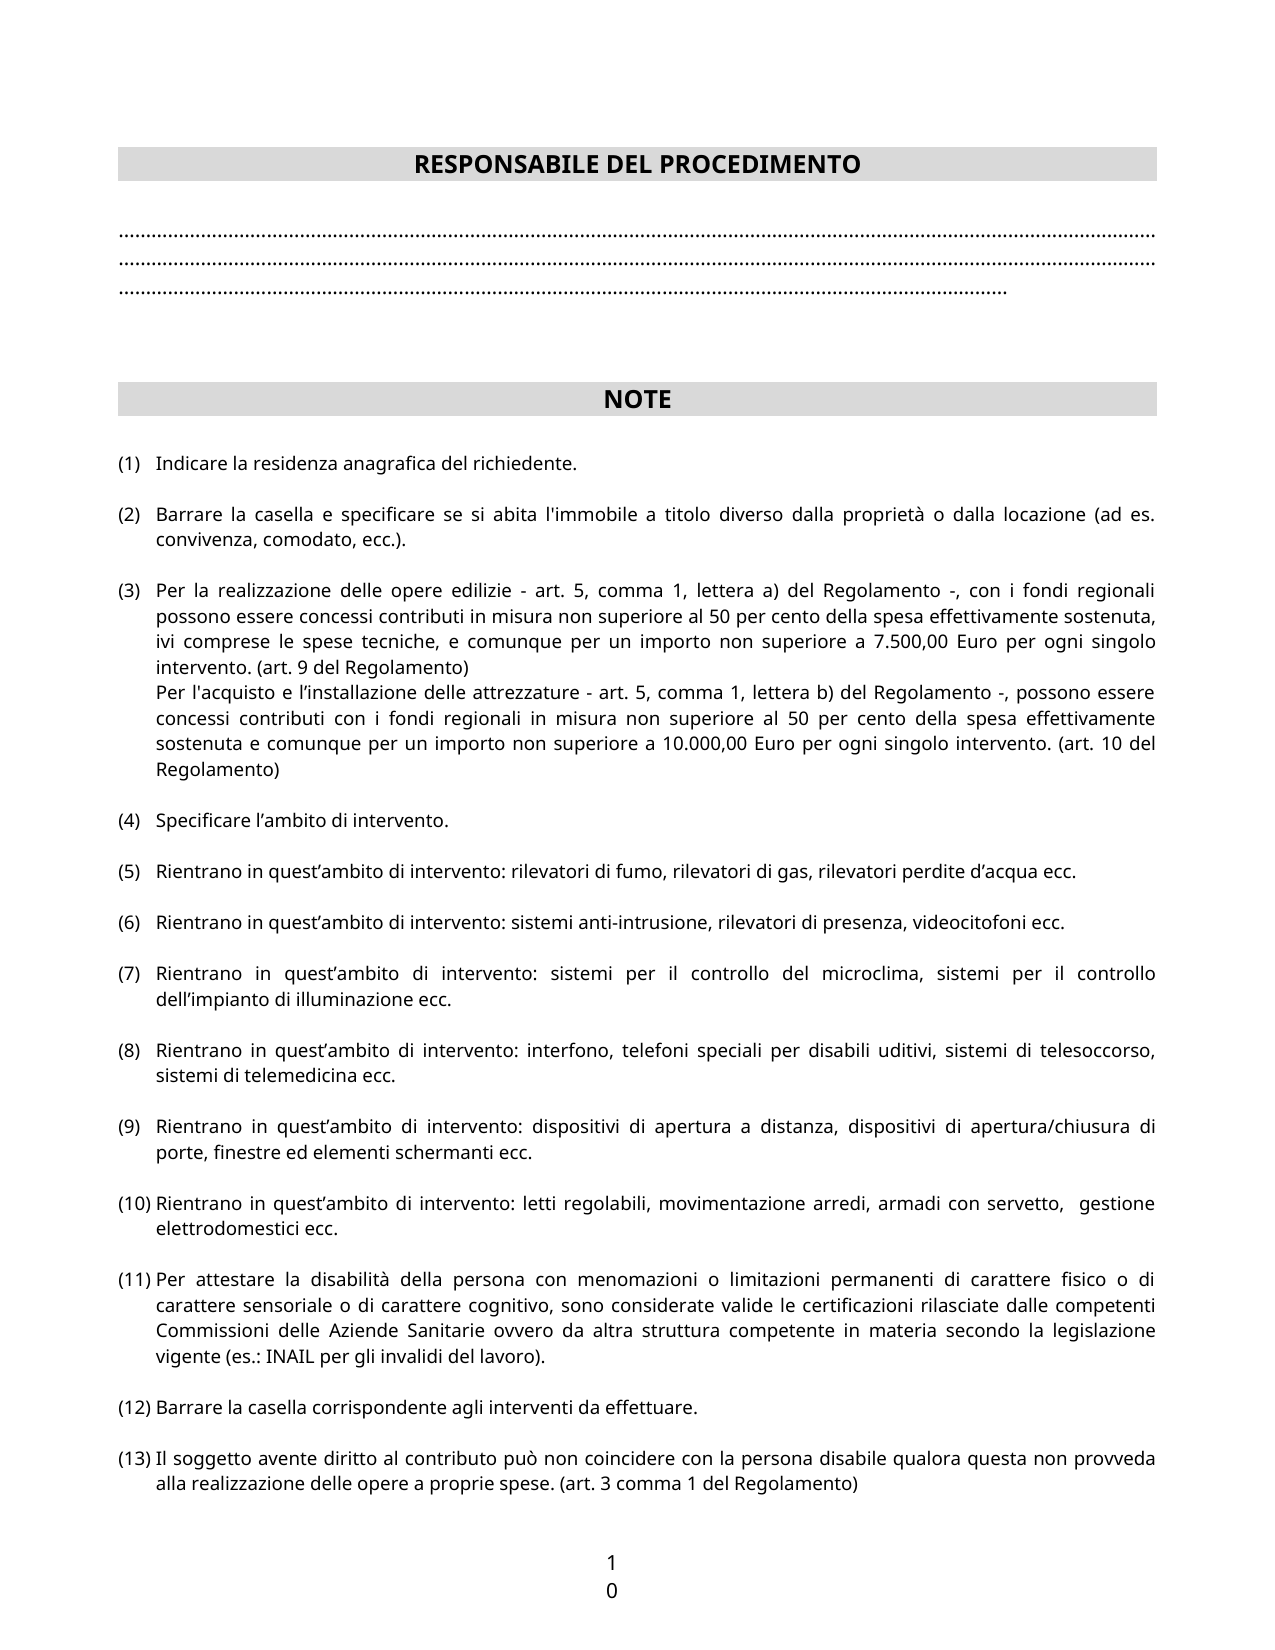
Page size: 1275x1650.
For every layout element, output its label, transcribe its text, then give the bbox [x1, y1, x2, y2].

list Indicare la residenza anagrafica del richiedente. [118, 450, 1157, 475]
list Barrare la casella corrispondente agli interventi da effettuare. [118, 1394, 1157, 1420]
list Rientrano in quest’ambito di intervento: sistemi per il controllo del microclima, sistemi per il controllo dell’impianto di illuminazione ecc. [118, 960, 1157, 1011]
list Il soggetto avente diritto al contributo può non coincidere con la persona disabile qualora questa non provveda alla realizzazione delle opere a proprie spese. (art. 3 comma 1 del Regolamento) [118, 1445, 1157, 1496]
list Per attestare la disabilità della persona con menomazioni o limitazioni permanenti di carattere fisico o di carattere sensoriale o di carattere cognitivo, sono considerate valide le certificazioni rilasciate dalle competenti Commissioni delle Aziende Sanitarie ovvero da altra struttura competente in materia secondo la legislazione vigente (es.: INAIL per gli invalidi del lavoro). [118, 1267, 1157, 1369]
list Rientrano in quest’ambito di intervento: rilevatori di fumo, rilevatori di gas, rilevatori perdite d’acqua ecc. [118, 858, 1157, 884]
subtitle NOTE [118, 382, 1157, 416]
list Rientrano in quest’ambito di intervento: dispositivi di apertura a distanza, dispositivi di apertura/chiusura di porte, finestre ed elementi schermanti ecc. [118, 1113, 1157, 1164]
list Rientrano in quest’ambito di intervento: letti regolabili, movimentazione arredi, armadi con servetto, gestione elettrodomestici ecc. [118, 1190, 1157, 1241]
list Rientrano in quest’ambito di intervento: sistemi anti-intrusione, rilevatori di presenza, videocitofoni ecc. [118, 909, 1157, 935]
subtitle RESPONSABILE DEL PROCEDIMENTO [118, 147, 1157, 181]
list Rientrano in quest’ambito di intervento: interfono, telefoni speciali per disabili uditivi, sistemi di telesoccorso, sistemi di telemedicina ecc. [118, 1037, 1157, 1088]
list Specificare l’ambito di intervento. [118, 807, 1157, 833]
text Per l'acquisto e l’installazione delle attrezzature - art. 5, comma 1, lettera b) del Regolamento -, possono essere concessi contributi con i fondi regionali in misura non superiore al 50 per cento della spesa effettivamente sostenuta e comunque per un importo non superiore a 10.000,00 Euro per ogni singolo intervento. (art. 10 del Regolamento) [156, 679, 1157, 782]
list Per la realizzazione delle opere edilizie - art. 5, comma 1, lettera a) del Regolamento -, con i fondi regionali possono essere concessi contributi in misura non superiore al 50 per cento della spesa effettivamente sostenuta, ivi comprese le spese tecniche, e comunque per un importo non superiore a 7.500,00 Euro per ogni singolo intervento. (art. 9 del Regolamento) [118, 577, 1157, 679]
list Barrare la casella e specificare se si abita l'immobile a titolo diverso dalla proprietà o dalla locazione (ad es. convivenza, comodato, ecc.). [118, 501, 1157, 552]
text ……………………………………………………………………………………………………………………………………………………………………………………………………………………………………………………………………………………………………………………………………………………………………………………………………………………………………………………………………………………………… [118, 215, 1157, 300]
